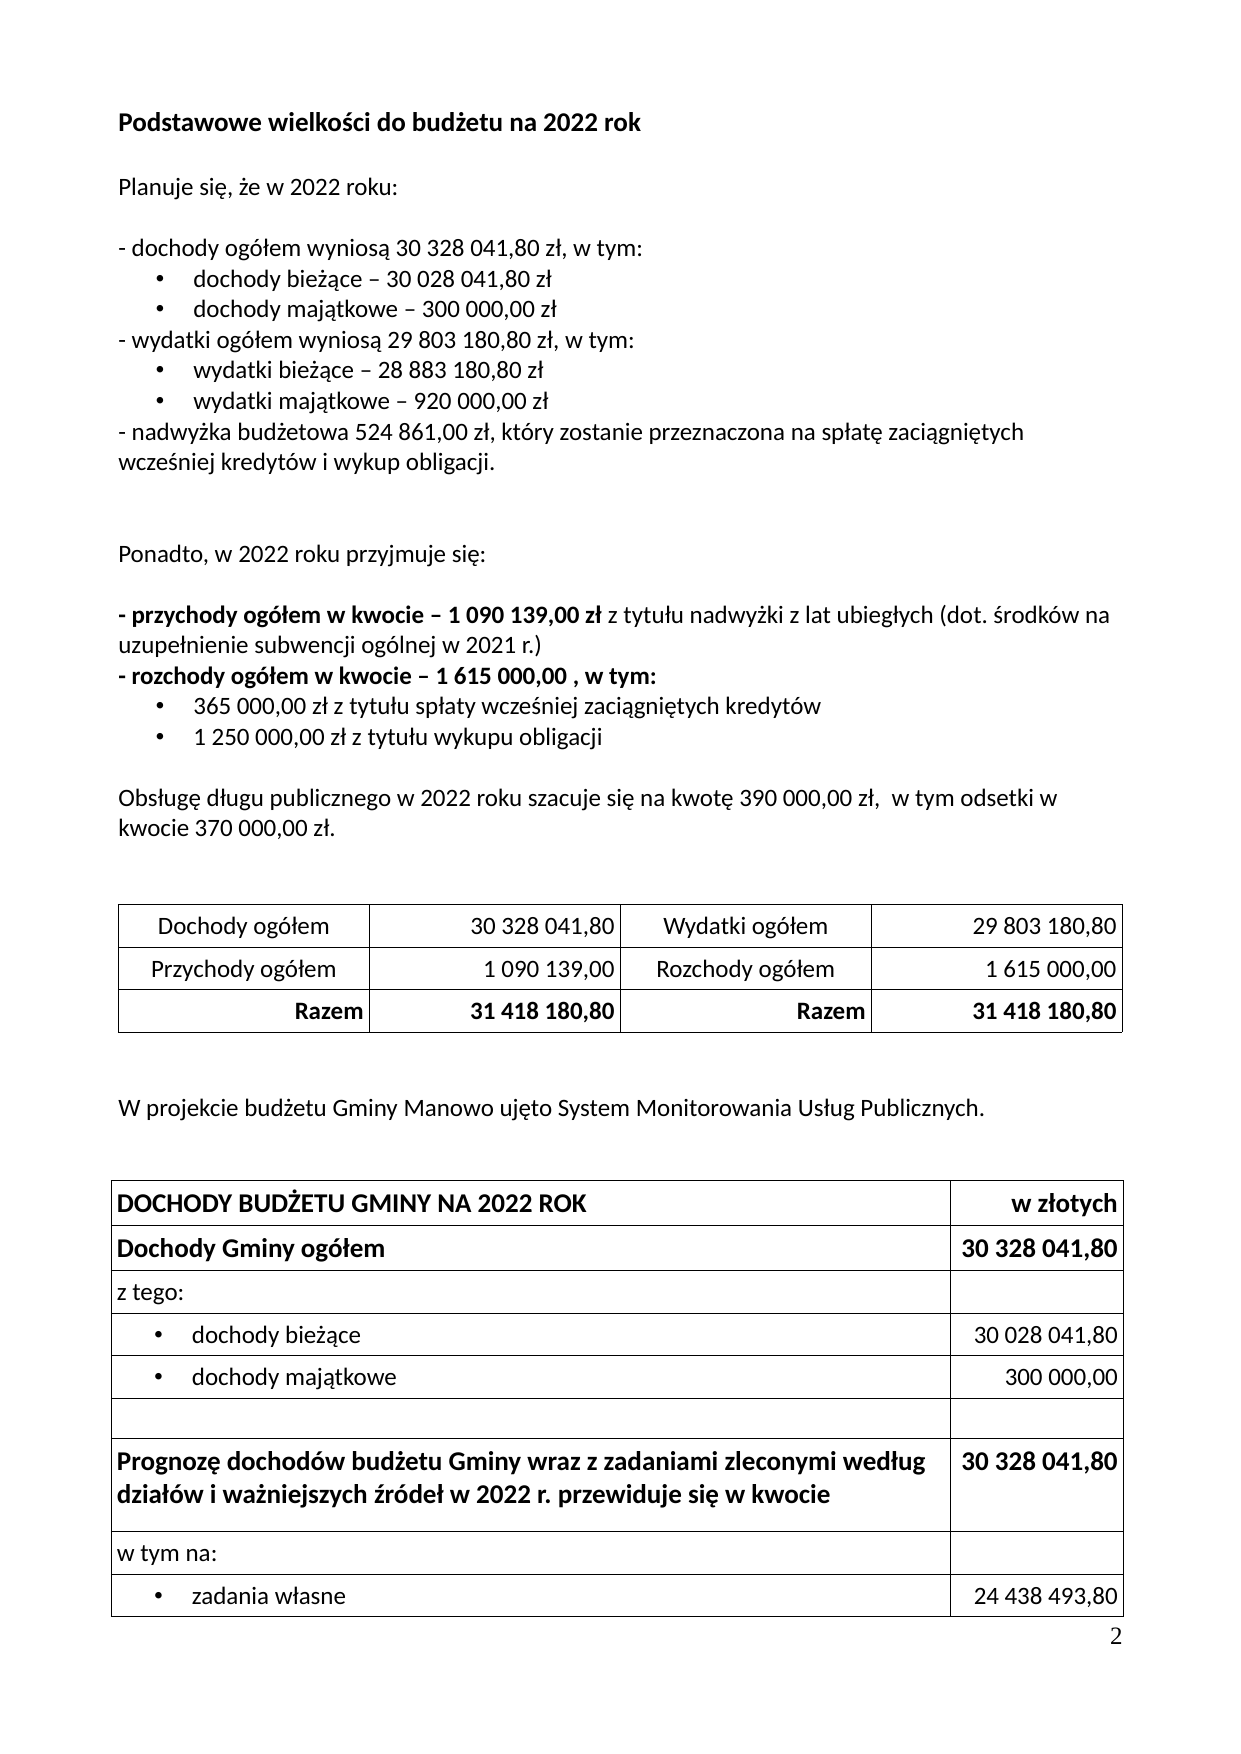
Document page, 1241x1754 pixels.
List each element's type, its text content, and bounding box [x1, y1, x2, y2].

text - wydatki ogółem wyniosą 29 803 180,80 zł, w tym: [118, 324, 1122, 355]
table_cell Prognozę dochodów budżetu Gminy wraz z zadaniami zleconymi według działów i ważniejszych źródeł w 2022 r. przewiduje się w kwocie [112, 1439, 950, 1531]
text - przychody ogółem w kwocie – 1 090 139,00 zł z tytułu nadwyżki z lat ubiegłych (dot. środków na uzupełnienie subwencji ogólnej w 2021 r.) [118, 599, 1122, 660]
table_cell Rozchody ogółem [621, 948, 871, 989]
table_cell Razem [621, 990, 871, 1032]
table_cell Przychody ogółem [119, 948, 369, 989]
list wydatki majątkowe – 920 000,00 zł [156, 385, 1122, 416]
text Obsługę długu publicznego w 2022 roku szacuje się na kwotę 390 000,00 zł, w tym odsetki w kwocie 370 000,00 zł. [118, 782, 1122, 843]
table_cell 30 328 041,80 [951, 1226, 1123, 1270]
list 1 250 000,00 zł z tytułu wykupu obligacji [156, 721, 1122, 751]
text Podstawowe wielkości do budżetu na 2022 rok [118, 106, 1122, 138]
table_cell 30 328 041,80 [951, 1439, 1123, 1531]
table_cell dochody majątkowe [112, 1356, 950, 1398]
list dochody bieżące – 30 028 041,80 zł [156, 263, 1122, 294]
table_header Wydatki ogółem [621, 905, 871, 947]
text - nadwyżka budżetowa 524 861,00 zł, który zostanie przeznaczona na spłatę zaciągniętych wcześniej kredytów i wykup obligacji. [118, 416, 1122, 477]
list dochody majątkowe – 300 000,00 zł [156, 294, 1122, 324]
table_cell [951, 1399, 1123, 1438]
table_cell 300 000,00 [951, 1356, 1123, 1398]
table_header 30 328 041,80 [370, 905, 620, 947]
table_cell 1 090 139,00 [370, 948, 620, 989]
table_cell 31 418 180,80 [872, 990, 1122, 1032]
table_cell 31 418 180,80 [370, 990, 620, 1032]
table_cell Dochody Gminy ogółem [112, 1226, 950, 1270]
list wydatki bieżące – 28 883 180,80 zł [156, 355, 1122, 385]
table_cell [951, 1271, 1123, 1313]
text - dochody ogółem wyniosą 30 328 041,80 zł, w tym: [118, 233, 1122, 263]
text Ponadto, w 2022 roku przyjmuje się: [118, 538, 1122, 568]
table_cell w tym na: [112, 1532, 950, 1573]
table_cell dochody bieżące [112, 1314, 950, 1355]
table_cell 1 615 000,00 [872, 948, 1122, 989]
text Planuje się, że w 2022 roku: [118, 172, 1122, 202]
table_header w złotych [951, 1181, 1123, 1225]
table_cell Razem [119, 990, 369, 1032]
table_cell zadania własne [112, 1575, 950, 1616]
table_cell 30 028 041,80 [951, 1314, 1123, 1355]
table_header Dochody ogółem [119, 905, 369, 947]
text - rozchody ogółem w kwocie – 1 615 000,00 , w tym: [118, 660, 1122, 690]
table_header DOCHODY BUDŻETU GMINY NA 2022 ROK [112, 1181, 950, 1225]
table_cell 24 438 493,80 [951, 1575, 1123, 1616]
table_cell z tego: [112, 1271, 950, 1313]
table_cell [112, 1399, 950, 1438]
list 365 000,00 zł z tytułu spłaty wcześniej zaciągniętych kredytów [156, 690, 1122, 721]
table_cell [951, 1532, 1123, 1573]
table_header 29 803 180,80 [872, 905, 1122, 947]
text W projekcie budżetu Gminy Manowo ujęto System Monitorowania Usług Publicznych. [118, 1092, 1122, 1123]
